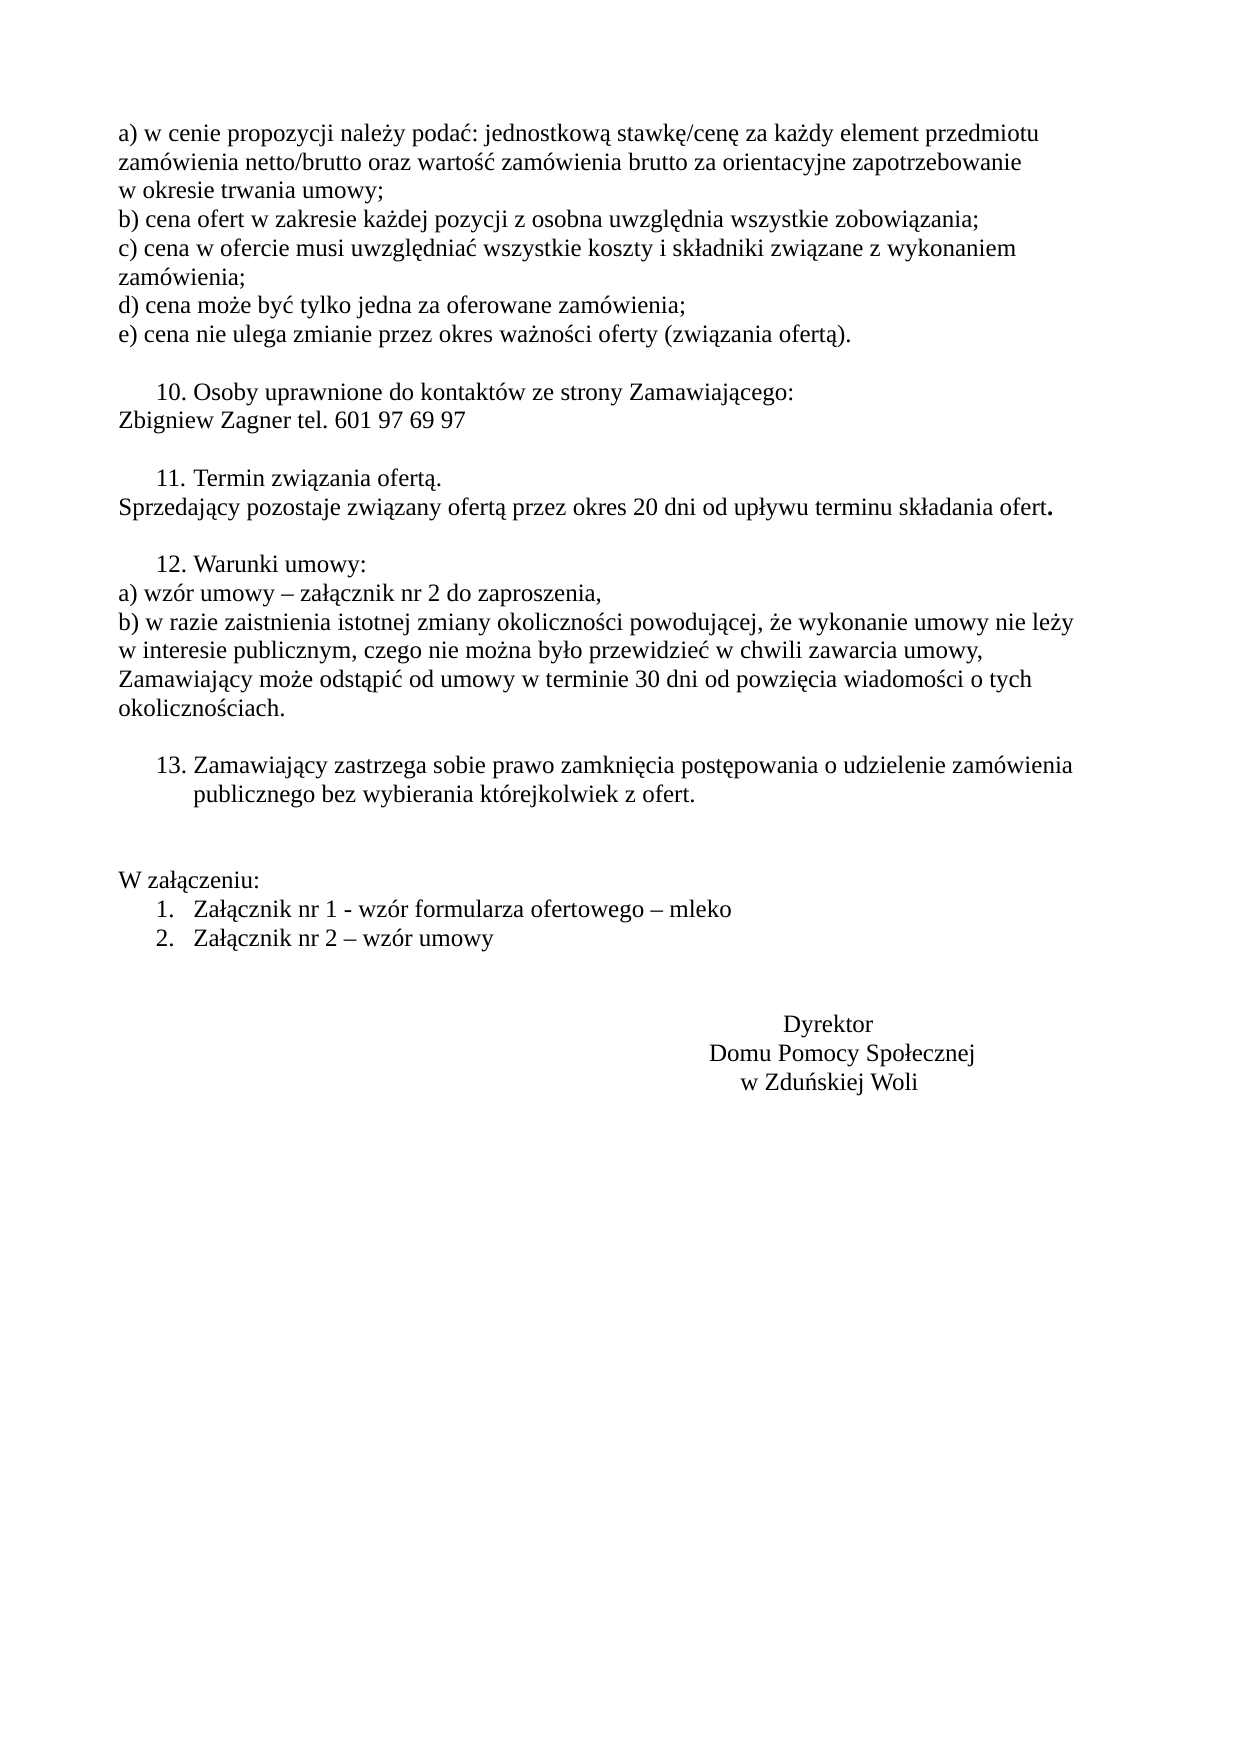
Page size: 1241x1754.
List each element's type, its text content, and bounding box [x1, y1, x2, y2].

text c) cena w ofercie musi uwzględniać wszystkie koszty i składniki związane z wykonaniem zamówienia; [118, 233, 1122, 291]
list Warunki umowy: [156, 549, 1122, 578]
text b) cena ofert w zakresie każdej pozycji z osobna uwzględnia wszystkie zobowiązania; [118, 204, 1122, 233]
list Załącznik nr 1 - wzór formularza ofertowego – mleko [156, 894, 1122, 923]
list Osoby uprawnione do kontaktów ze strony Zamawiającego: [156, 377, 1122, 406]
list Załącznik nr 2 – wzór umowy [156, 923, 1122, 952]
text W załączeniu: [118, 866, 1122, 894]
text Dyrektor [118, 1009, 1122, 1038]
text Domu Pomocy Społecznej [118, 1038, 1122, 1067]
text a) w cenie propozycji należy podać: jednostkową stawkę/cenę za każdy element przedmiotu zamówienia netto/brutto oraz wartość zamówienia brutto za orientacyjne zapotrzebowanie w okresie trwania umowy; [118, 118, 1122, 204]
text b) w razie zaistnienia istotnej zmiany okoliczności powodującej, że wykonanie umowy nie leży [118, 607, 1122, 636]
list Zamawiający zastrzega sobie prawo zamknięcia postępowania o udzielenie zamówienia publicznego bez wybierania którejkolwiek z ofert. [156, 751, 1122, 808]
text e) cena nie ulega zmianie przez okres ważności oferty (związania ofertą). [118, 319, 1122, 348]
list Termin związania ofertą. [156, 463, 1122, 492]
text w interesie publicznym, czego nie można było przewidzieć w chwili zawarcia umowy, Zamawiający może odstąpić od umowy w terminie 30 dni od powzięcia wiadomości o tych okolicznościach. [118, 636, 1122, 722]
text a) wzór umowy – załącznik nr 2 do zaproszenia, [118, 578, 1122, 607]
text Sprzedający pozostaje związany ofertą przez okres 20 dni od upływu terminu składania ofert. [118, 492, 1122, 521]
text d) cena może być tylko jedna za oferowane zamówienia; [118, 291, 1122, 319]
text w Zduńskiej Woli [118, 1067, 1122, 1096]
text Zbigniew Zagner tel. 601 97 69 97 [118, 406, 1122, 434]
